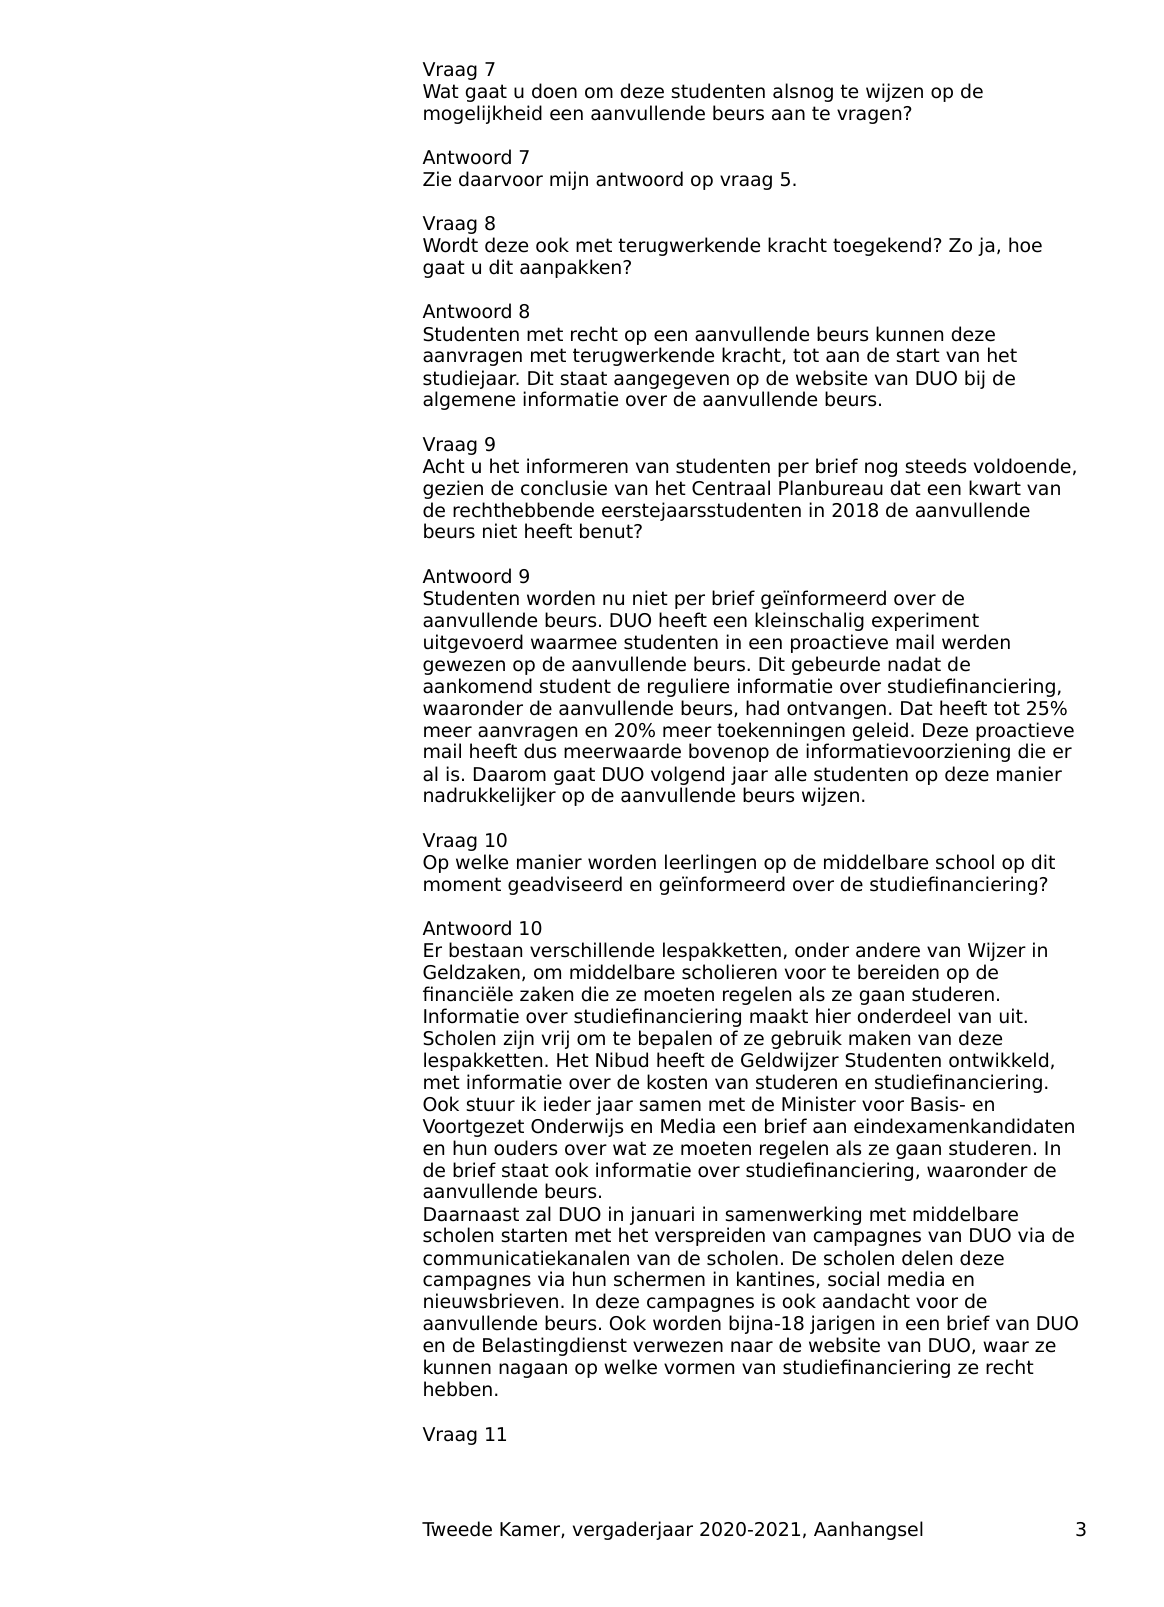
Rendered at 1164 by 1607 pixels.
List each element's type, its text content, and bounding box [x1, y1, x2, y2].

text Studenten met recht op een aanvullende beurs kunnen deze aanvragen met terugwerkende kracht, tot aan de start van het studiejaar. Dit staat aangegeven op de website van DUO bij de algemene informatie over de aanvullende beurs. [422, 323, 1087, 411]
text Vraag 10 [422, 829, 1087, 852]
text Vraag 8 [422, 213, 1087, 235]
text Wat gaat u doen om deze studenten alsnog te wijzen op de mogelijkheid een aanvullende beurs aan te vragen? [422, 81, 1087, 125]
text Op welke manier worden leerlingen op de middelbare school op dit moment geadviseerd en geïnformeerd over de studiefinanciering? [422, 852, 1087, 896]
text Wordt deze ook met terugwerkende kracht toegekend? Zo ja, hoe gaat u dit aanpakken? [422, 235, 1087, 279]
text Antwoord 10 [422, 918, 1087, 940]
text Antwoord 9 [422, 566, 1087, 588]
text Vraag 7 [422, 59, 1087, 81]
text Zie daarvoor mijn antwoord op vraag 5. [422, 169, 1087, 191]
text Vraag 9 [422, 433, 1087, 456]
text Daarnaast zal DUO in januari in samenwerking met middelbare scholen starten met het verspreiden van campagnes van DUO via de communicatiekanalen van de scholen. De scholen delen deze campagnes via hun schermen in kantines, social media en nieuwsbrieven. In deze campagnes is ook aandacht voor de aanvullende beurs. Ook worden bijna-18 jarigen in een brief van DUO en de Belastingdienst verwezen naar de website van DUO, waar ze kunnen nagaan op welke vormen van studiefinanciering ze recht hebben. [422, 1203, 1087, 1401]
text Er bestaan verschillende lespakketten, onder andere van Wijzer in Geldzaken, om middelbare scholieren voor te bereiden op de financiële zaken die ze moeten regelen als ze gaan studeren. Informatie over studiefinanciering maakt hier onderdeel van uit. Scholen zijn vrij om te bepalen of ze gebruik maken van deze lespakketten. Het Nibud heeft de Geldwijzer Studenten ontwikkeld, met informatie over de kosten van studeren en studiefinanciering. [422, 940, 1087, 1093]
text Antwoord 7 [422, 147, 1087, 169]
text Studenten worden nu niet per brief geïnformeerd over de aanvullende beurs. DUO heeft een kleinschalig experiment uitgevoerd waarmee studenten in een proactieve mail werden gewezen op de aanvullende beurs. Dit gebeurde nadat de aankomend student de reguliere informatie over studiefinanciering, waaronder de aanvullende beurs, had ontvangen. Dat heeft tot 25% meer aanvragen en 20% meer toekenningen geleid. Deze proactieve mail heeft dus meerwaarde bovenop de informatievoorziening die er al is. Daarom gaat DUO volgend jaar alle studenten op deze manier nadrukkelijker op de aanvullende beurs wijzen. [422, 588, 1087, 807]
text Acht u het informeren van studenten per brief nog steeds voldoende, gezien de conclusie van het Centraal Planbureau dat een kwart van de rechthebbende eerstejaarsstudenten in 2018 de aanvullende beurs niet heeft benut? [422, 456, 1087, 543]
text Vraag 11 [422, 1423, 1087, 1445]
text Antwoord 8 [422, 301, 1087, 323]
text Ook stuur ik ieder jaar samen met de Minister voor Basis- en Voortgezet Onderwijs en Media een brief aan eindexamenkandidaten en hun ouders over wat ze moeten regelen als ze gaan studeren. In de brief staat ook informatie over studiefinanciering, waaronder de aanvullende beurs. [422, 1093, 1087, 1203]
